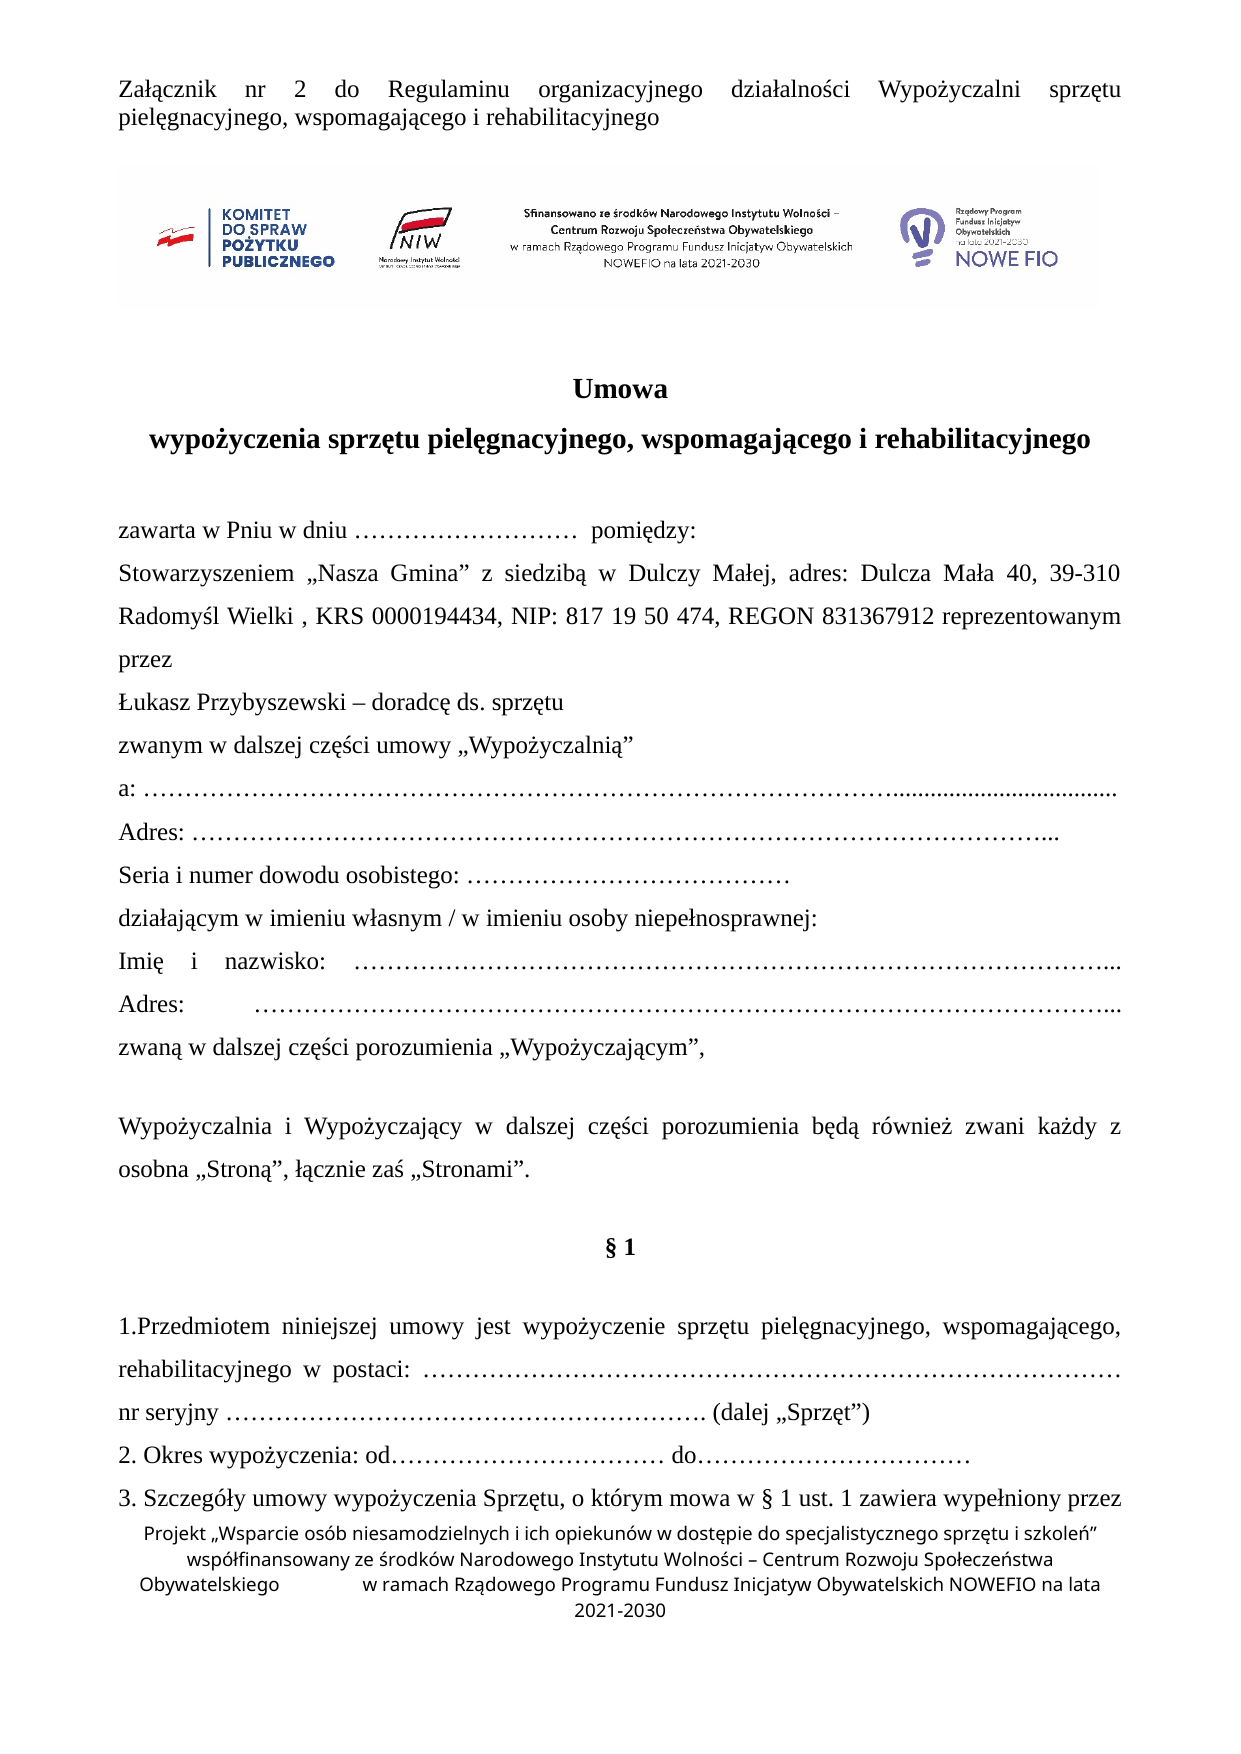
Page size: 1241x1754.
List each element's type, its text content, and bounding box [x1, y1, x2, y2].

text wypożyczenia sprzętu pielęgnacyjnego, wspomagającego i rehabilitacyjnego [118, 421, 1122, 455]
text działającym w imieniu własnym / w imieniu osoby niepełnosprawnej: [118, 903, 1122, 932]
text Stowarzyszeniem „Nasza Gmina” z siedzibą w Dulczy Małej, adres: Dulcza Mała 40, 39-310 Radomyśl Wielki , KRS 0000194434, NIP: 817 19 50 474, REGON 831367912 reprezentowanym przez [118, 558, 1122, 673]
text a: ……………………………………………………………………………….................................... [118, 773, 1122, 802]
text Seria i numer dowodu osobistego: ………………………………… [118, 860, 1122, 888]
text § 1 [118, 1232, 1122, 1261]
text 3. Szczegóły umowy wypożyczenia Sprzętu, o którym mowa w § 1 ust. 1 zawiera wypełniony przez [118, 1483, 1122, 1512]
text Adres: …………………………………………………………………………………………... [118, 817, 1122, 845]
text 2. Okres wypożyczenia: od…………………………… do…………………………… [118, 1440, 1122, 1469]
text Imię i nazwisko: ………………………………………………………………………………... Adres: …………………………………………………………………………………………... zwaną w dalszej części porozumienia „Wypożyczającym”, [118, 946, 1122, 1061]
text zawarta w Pniu w dniu ……………………… pomiędzy: [118, 515, 1122, 543]
text Umowa [118, 371, 1122, 404]
text zwanym w dalszej części umowy „Wypożyczalnią” [118, 730, 1122, 759]
text Załącznik nr 2 do Regulaminu organizacyjnego działalności Wypożyczalni sprzętu pielęgnacyjnego, wspomagającego i rehabilitacyjnego [118, 74, 1122, 131]
text Łukasz Przybyszewski – doradcę ds. sprzętu [118, 687, 1122, 716]
text Wypożyczalnia i Wypożyczający w dalszej części porozumienia będą również zwani każdy z osobna „Stroną”, łącznie zaś „Stronami”. [118, 1111, 1122, 1183]
text 1.Przedmiotem niniejszej umowy jest wypożyczenie sprzętu pielęgnacyjnego, wspomagającego, rehabilitacyjnego w postaci: ………………………………………………………………………… nr seryjny …………………………………………………. (dalej „Sprzęt”) [118, 1311, 1122, 1426]
